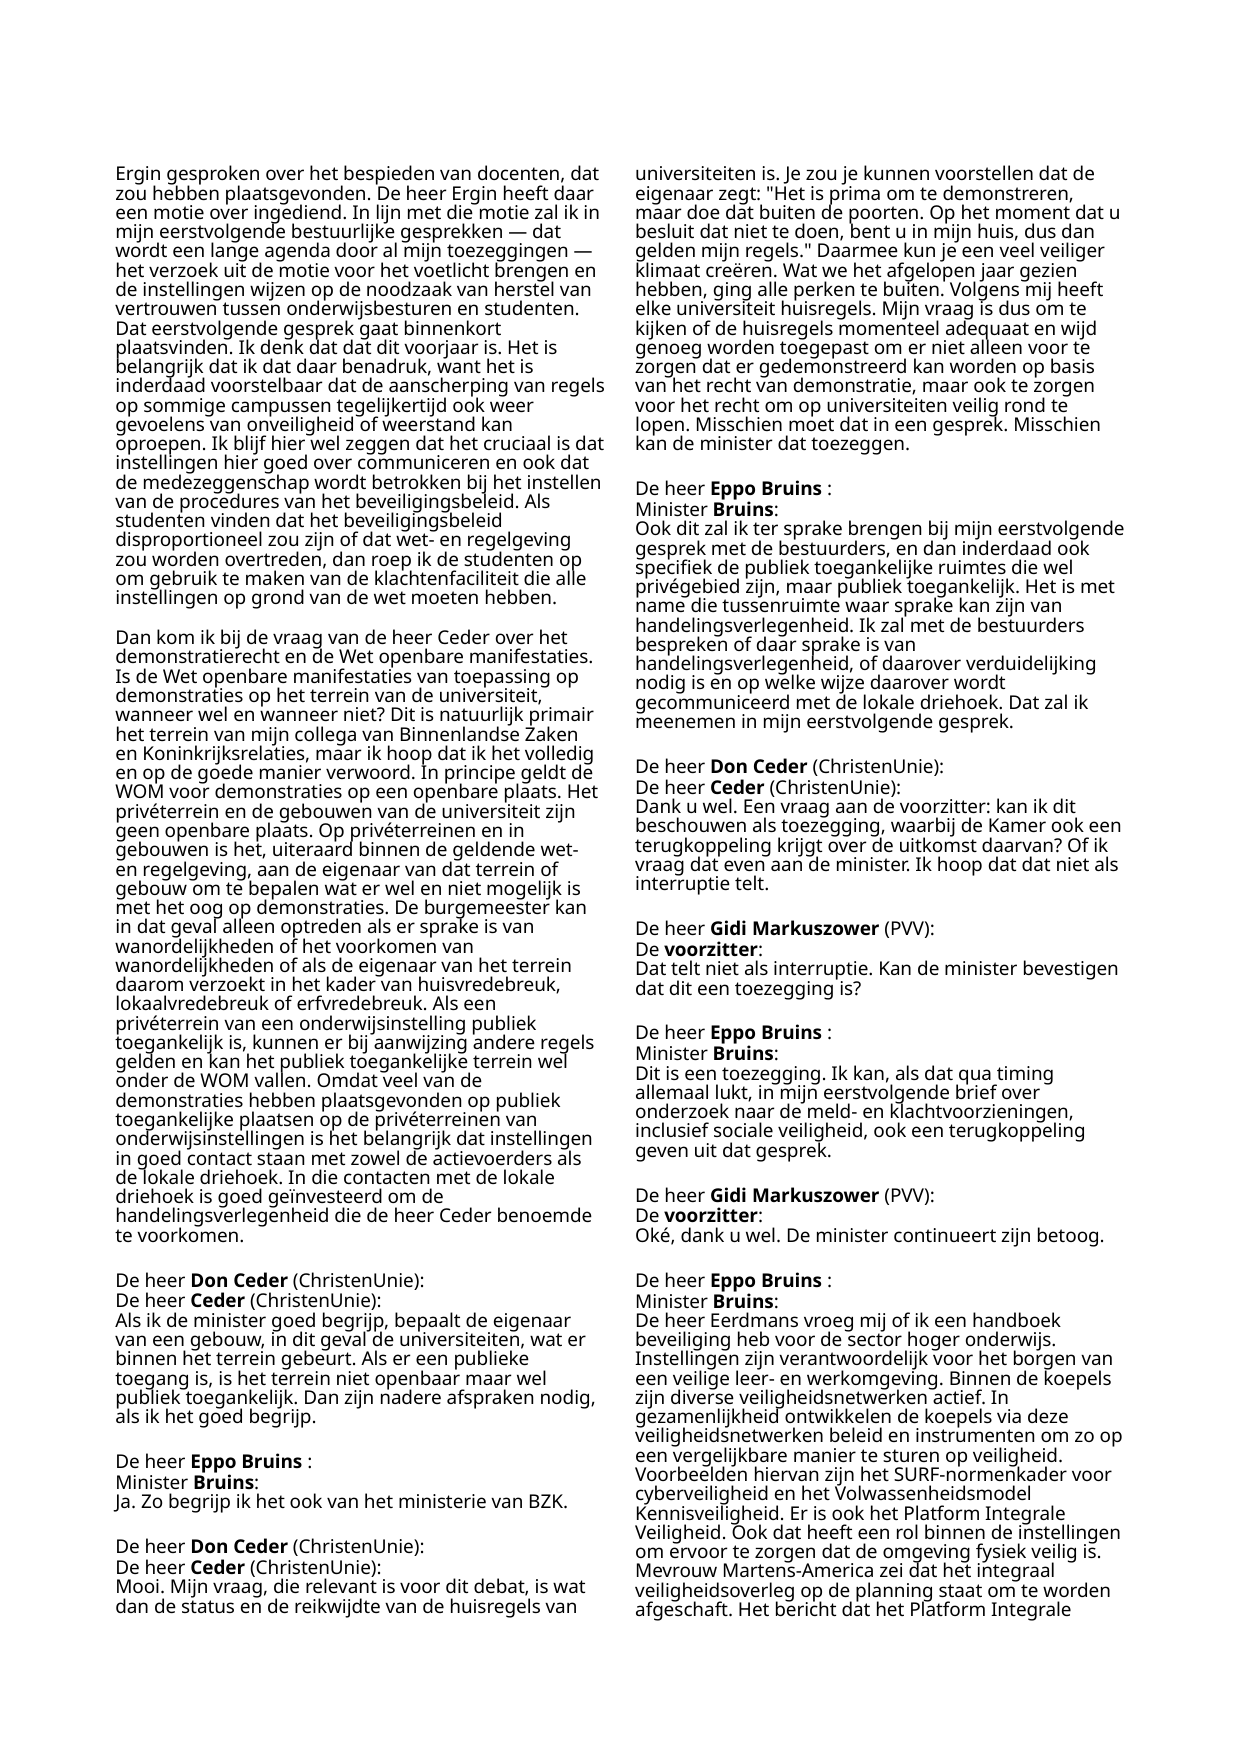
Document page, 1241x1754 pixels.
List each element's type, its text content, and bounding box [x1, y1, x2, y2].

text Dank u wel. Een vraag aan de voorzitter: kan ik dit beschouwen als toezegging, waarbij de Kamer ook een terugkoppeling krijgt over de uitkomst daarvan? Of ik vraag dat even aan de minister. Ik hoop dat dat niet als interruptie telt. [635, 798, 1125, 894]
text Dan kom ik bij de vraag van de heer Ceder over het demonstratierecht en de Wet openbare manifestaties. Is de Wet openbare manifestaties van toepassing op demonstraties op het terrein van de universiteit, wanneer wel en wanneer niet? Dit is natuurlijk primair het terrein van mijn collega van Binnenlandse Zaken en Koninkrijksrelaties, maar ik hoop dat ik het volledig en op de goede manier verwoord. In principe geldt de WOM voor demonstraties op een openbare plaats. Het privéterrein en de gebouwen van de universiteit zijn geen openbare plaats. Op privéterreinen en in gebouwen is het, uiteraard binnen de geldende wet- en regelgeving, aan de eigenaar van dat terrein of gebouw om te bepalen wat er wel en niet mogelijk is met het oog op demonstraties. De burgemeester kan in dat geval alleen optreden als er sprake is van wanordelijkheden of het voorkomen van wanordelijkheden of als de eigenaar van het terrein daarom verzoekt in het kader van huisvredebreuk, lokaalvredebreuk of erfvredebreuk. Als een privéterrein van een onderwijsinstelling publiek toegankelijk is, kunnen er bij aanwijzing andere regels gelden en kan het publiek toegankelijke terrein wel onder de WOM vallen. Omdat veel van de demonstraties hebben plaatsgevonden op publiek toegankelijke plaatsen op de privéterreinen van onderwijsinstellingen is het belangrijk dat instellingen in goed contact staan met zowel de actievoerders als de lokale driehoek. In die contacten met de lokale driehoek is goed geïnvesteerd om de handelingsverlegenheid die de heer Ceder benoemde te voorkomen. [115, 629, 605, 1246]
text De heer Ceder (ChristenUnie): [115, 1292, 605, 1312]
text De heer Eppo Bruins : [635, 475, 1125, 501]
text Ja. Zo begrijp ik het ook van het ministerie van BZK. [115, 1493, 605, 1512]
text universiteiten is. Je zou je kunnen voorstellen dat de eigenaar zegt: "Het is prima om te demonstreren, maar doe dat buiten de poorten. Op het moment dat u besluit dat niet te doen, bent u in mijn huis, dus dan gelden mijn regels." Daarmee kun je een veel veiliger klimaat creëren. Wat we het afgelopen jaar gezien hebben, ging alle perken te buiten. Volgens mij heeft elke universiteit huisregels. Mijn vraag is dus om te kijken of de huisregels momenteel adequaat en wijd genoeg worden toegepast om er niet alleen voor te zorgen dat er gedemonstreerd kan worden op basis van het recht van demonstratie, maar ook te zorgen voor het recht om op universiteiten veilig rond te lopen. Misschien moet dat in een gesprek. Misschien kan de minister dat toezeggen. [635, 165, 1125, 454]
text De heer Ceder (ChristenUnie): [115, 1559, 605, 1578]
text De heer Eerdmans vroeg mij of ik een handboek beveiliging heb voor de sector hoger onderwijs. Instellingen zijn verantwoordelijk voor het borgen van een veilige leer- en werkomgeving. Binnen de koepels zijn diverse veiligheidsnetwerken actief. In gezamenlijkheid ontwikkelen de koepels via deze veiligheidsnetwerken beleid en instrumenten om zo op een vergelijkbare manier te sturen op veiligheid. Voorbeelden hiervan zijn het SURF-normenkader voor cyberveiligheid en het Volwassenheidsmodel Kennisveiligheid. Er is ook het Platform Integrale Veiligheid. Ook dat heeft een rol binnen de instellingen om ervoor te zorgen dat de omgeving fysiek veilig is. Mevrouw Martens-America zei dat het integraal veiligheidsoverleg op de planning staat om te worden afgeschaft. Het bericht dat het Platform Integrale [635, 1312, 1125, 1620]
text De heer Don Ceder (ChristenUnie): [115, 1533, 605, 1559]
text Minister Bruins: [635, 1045, 1125, 1064]
text De voorzitter: [635, 941, 1125, 960]
text De heer Ceder (ChristenUnie): [635, 779, 1125, 798]
text Minister Bruins: [115, 1474, 605, 1493]
text De voorzitter: [635, 1207, 1125, 1227]
text Minister Bruins: [635, 1293, 1125, 1312]
text Minister Bruins: [635, 501, 1125, 520]
text Als ik de minister goed begrijp, bepaalt de eigenaar van een gebouw, in dit geval de universiteiten, wat er binnen het terrein gebeurt. Als er een publieke toegang is, is het terrein niet openbaar maar wel publiek toegankelijk. Dan zijn nadere afspraken nodig, als ik het goed begrijp. [115, 1312, 605, 1427]
text De heer Eppo Bruins : [635, 1019, 1125, 1045]
text Ook dit zal ik ter sprake brengen bij mijn eerstvolgende gesprek met de bestuurders, en dan inderdaad ook specifiek de publiek toegankelijke ruimtes die wel privégebied zijn, maar publiek toegankelijk. Het is met name die tussenruimte waar sprake kan zijn van handelingsverlegenheid. Ik zal met de bestuurders bespreken of daar sprake is van handelingsverlegenheid, of daarover verduidelijking nodig is en op welke wijze daarover wordt gecommuniceerd met de lokale driehoek. Dat zal ik meenemen in mijn eerstvolgende gesprek. [635, 520, 1125, 732]
text De heer Don Ceder (ChristenUnie): [635, 753, 1125, 779]
text Dat telt niet als interruptie. Kan de minister bevestigen dat dit een toezegging is? [635, 960, 1125, 999]
text De heer Gidi Markuszower (PVV): [635, 1182, 1125, 1207]
text De heer Gidi Markuszower (PVV): [635, 915, 1125, 941]
text De heer Eppo Bruins : [115, 1448, 605, 1474]
text De heer Don Ceder (ChristenUnie): [115, 1267, 605, 1292]
text Dit is een toezegging. Ik kan, als dat qua timing allemaal lukt, in mijn eerstvolgende brief over onderzoek naar de meld- en klachtvoorzieningen, inclusief sociale veiligheid, ook een terugkoppeling geven uit dat gesprek. [635, 1064, 1125, 1161]
text Ergin gesproken over het bespieden van docenten, dat zou hebben plaatsgevonden. De heer Ergin heeft daar een motie over ingediend. In lijn met die motie zal ik in mijn eerstvolgende bestuurlijke gesprekken — dat wordt een lange agenda door al mijn toezeggingen — het verzoek uit de motie voor het voetlicht brengen en de instellingen wijzen op de noodzaak van herstel van vertrouwen tussen onderwijsbesturen en studenten. Dat eerstvolgende gesprek gaat binnenkort plaatsvinden. Ik denk dat dat dit voorjaar is. Het is belangrijk dat ik dat daar benadruk, want het is inderdaad voorstelbaar dat de aanscherping van regels op sommige campussen tegelijkertijd ook weer gevoelens van onveiligheid of weerstand kan oproepen. Ik blijf hier wel zeggen dat het cruciaal is dat instellingen hier goed over communiceren en ook dat de medezeggenschap wordt betrokken bij het instellen van de procedures van het beveiligingsbeleid. Als studenten vinden dat het beveiligingsbeleid disproportioneel zou zijn of dat wet- en regelgeving zou worden overtreden, dan roep ik de studenten op om gebruik te maken van de klachtenfaciliteit die alle instellingen op grond van de wet moeten hebben. [115, 165, 605, 608]
text De heer Eppo Bruins : [635, 1267, 1125, 1293]
text Oké, dank u wel. De minister continueert zijn betoog. [635, 1227, 1125, 1246]
text Mooi. Mijn vraag, die relevant is voor dit debat, is wat dan de status en de reikwijdte van de huisregels van [115, 1578, 605, 1617]
